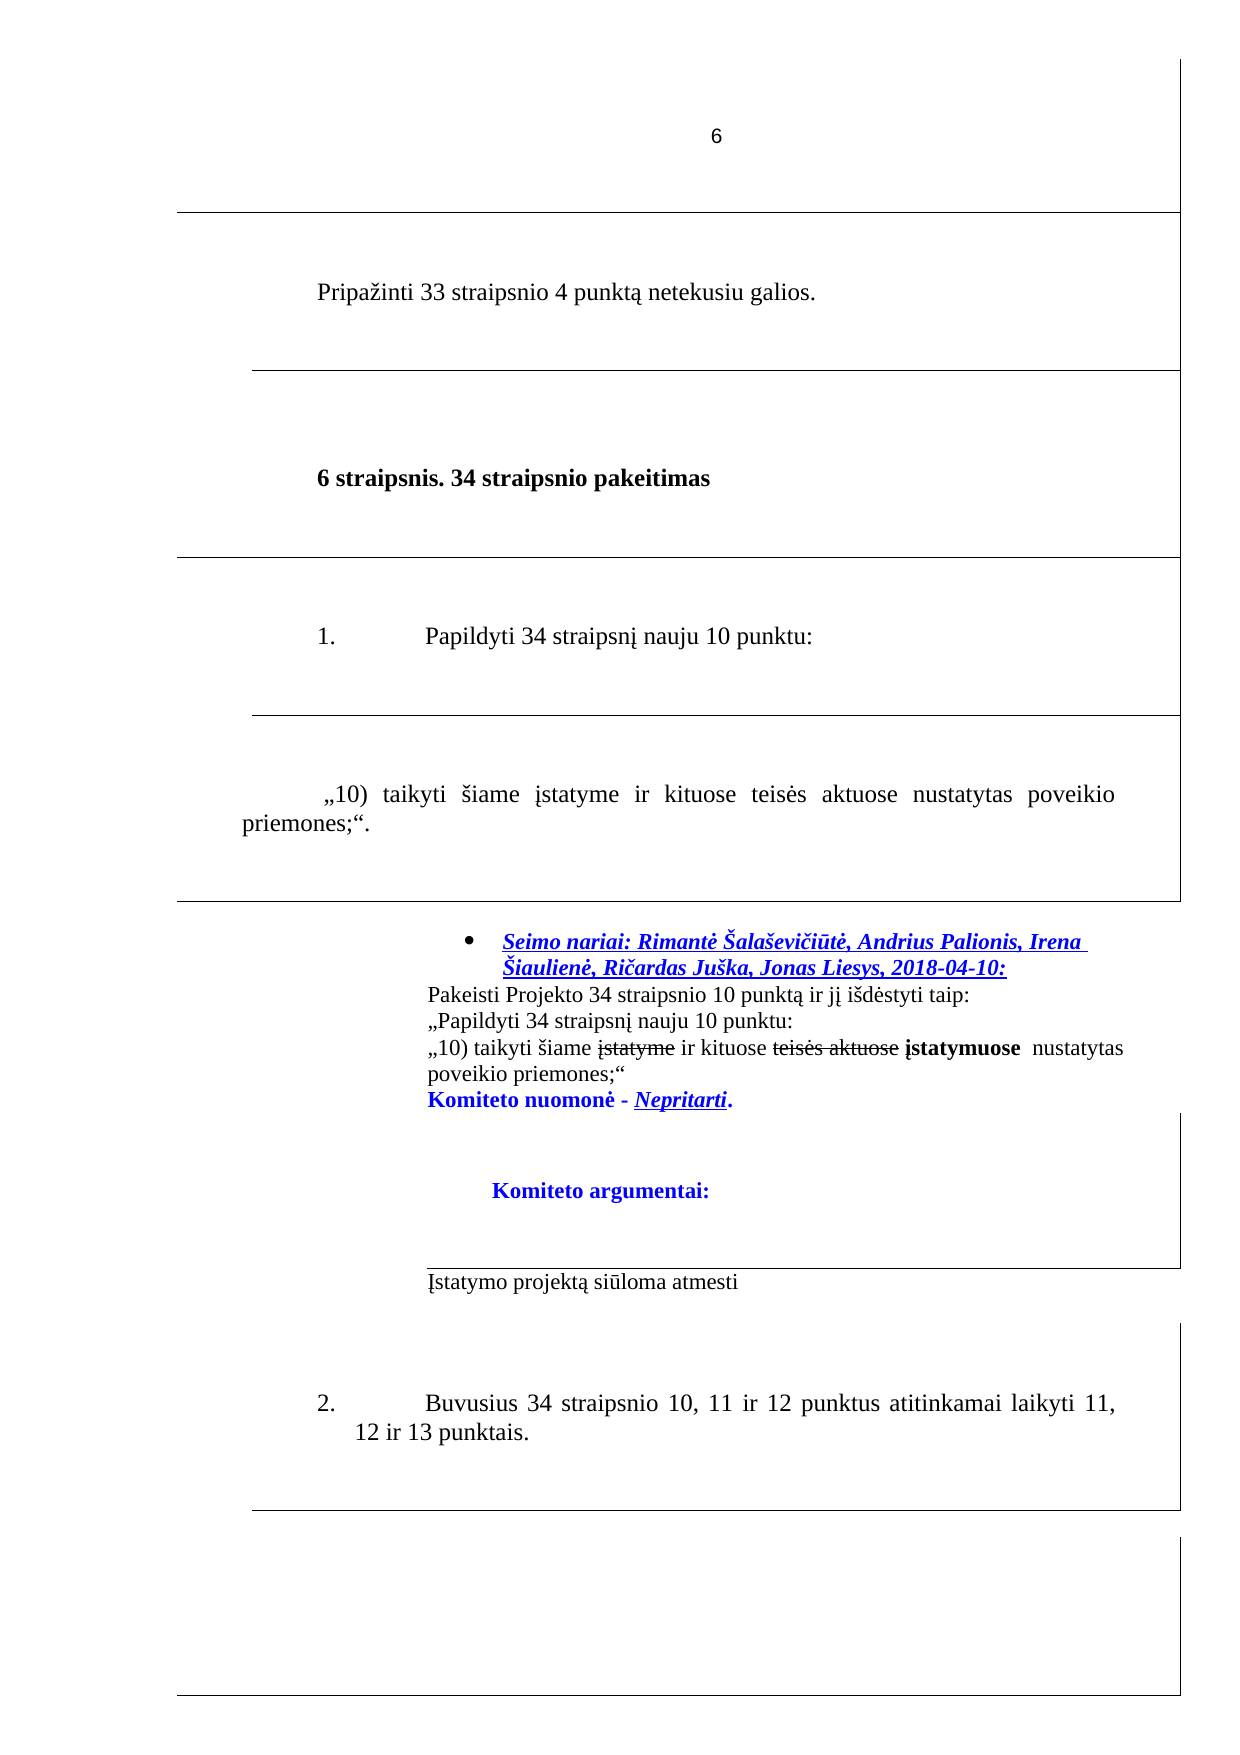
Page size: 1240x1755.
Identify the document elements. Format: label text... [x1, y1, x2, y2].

text „10) taikyti šiame įstatyme ir kituose teisės aktuose įstatymuose nustatytas poveikio priemones;“ [427, 1033, 1181, 1086]
text „Papildyti 34 straipsnį nauju 10 punktu: [427, 1007, 1181, 1033]
text Pakeisti Projekto 34 straipsnio 10 punktą ir jį išdėstyti taip: [427, 981, 1181, 1007]
text „10) taikyti šiame įstatyme ir kituose teisės aktuose nustatytas poveikio priemones;“. [177, 715, 1180, 901]
text Pripažinti 33 straipsnio 4 punktą netekusiu galios. [252, 212, 1180, 370]
text 2. Buvusius 34 straipsnio 10, 11 ir 12 punktus atitinkamai laikyti 11, 12 ir 13 punktais. [252, 1323, 1180, 1510]
text Įstatymo projektą siūloma atmesti [427, 1268, 1181, 1294]
text Komiteto argumentai: [427, 1113, 1180, 1268]
text 1. Papildyti 34 straipsnį nauju 10 punktu: [252, 557, 1180, 715]
text 6 straipsnis. 34 straipsnio pakeitimas [177, 463, 1180, 557]
text Komiteto nuomonė - Nepritarti. [427, 1086, 1181, 1113]
list Seimo nariai: Rimantė Šalaševičiūtė, Andrius Palionis, Irena Šiaulienė, Ričardas Juška, Jonas Liesys, 2018-04-10: [465, 928, 1181, 981]
